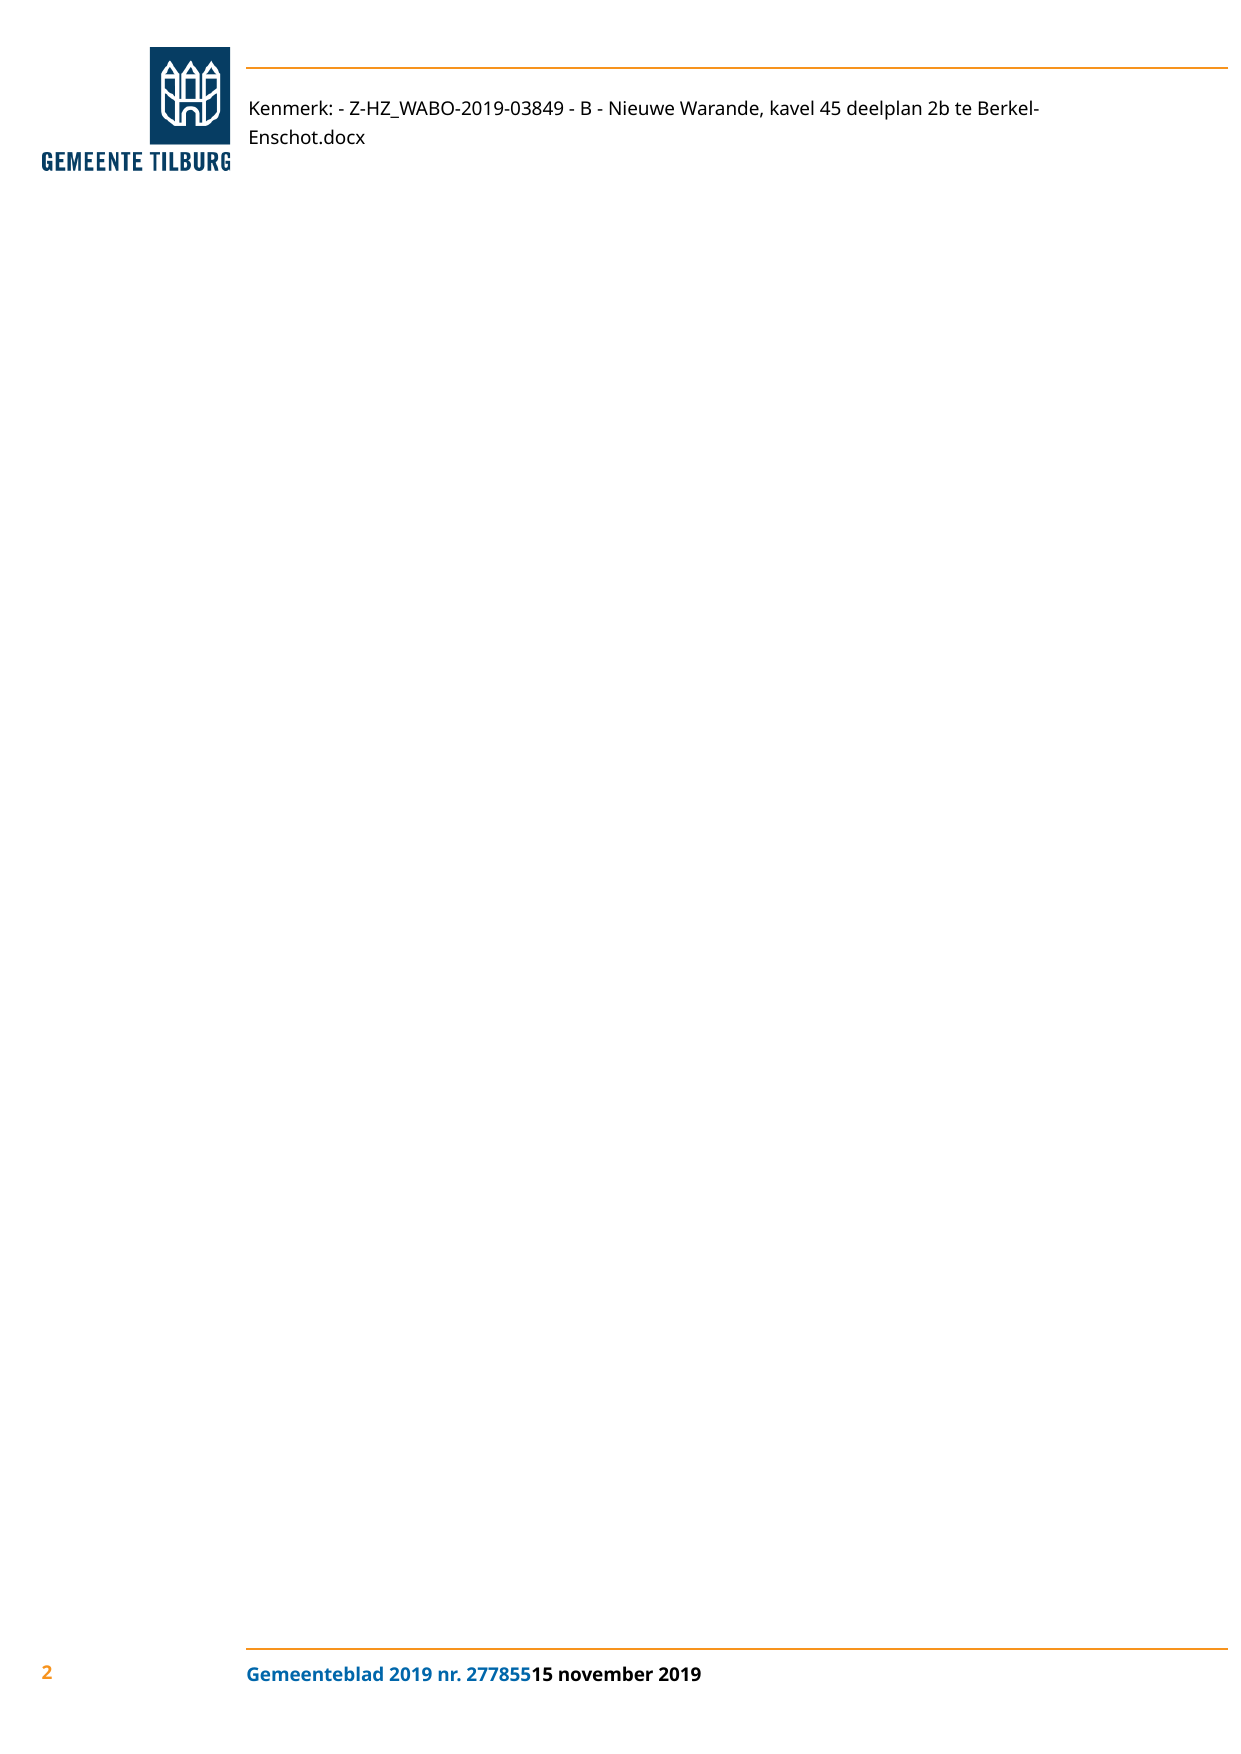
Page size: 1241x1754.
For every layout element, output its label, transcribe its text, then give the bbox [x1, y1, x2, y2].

text Kenmerk: - Z-HZ_WABO-2019-03849 - B - Nieuwe Warande, kavel 45 deelplan 2b te Berkel-Enschot.docx [248, 95, 1152, 150]
picture [41, 47, 231, 172]
